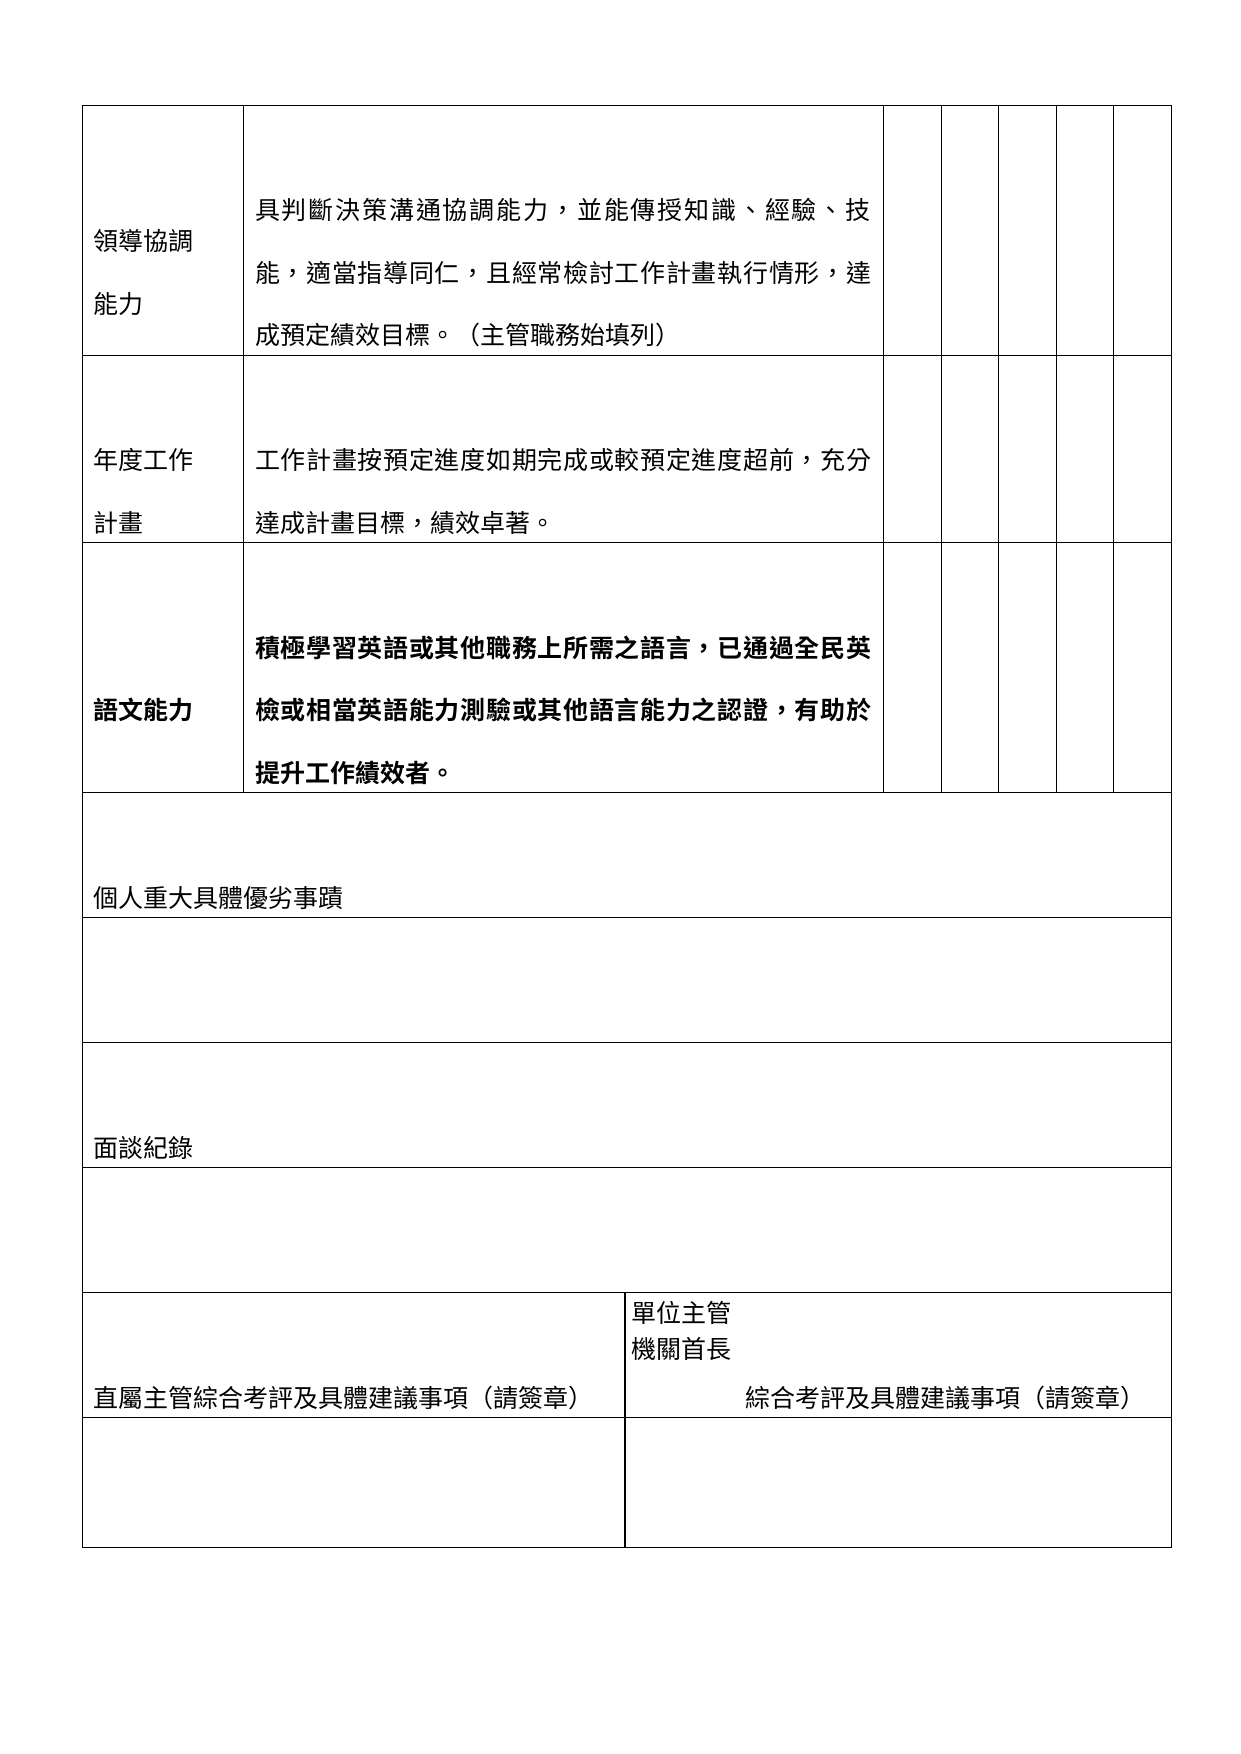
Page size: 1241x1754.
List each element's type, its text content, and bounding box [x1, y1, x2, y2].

table_cell 具判斷決策溝通協調能力，並能傳授知識、經驗、技能，適當指導同仁，且經常檢討工作計畫執行情形，達成預定績效目標。（主管職務始填列） [244, 106, 883, 354]
table_cell [942, 106, 998, 354]
table_cell [1057, 543, 1113, 792]
table_cell 積極學習英語或其他職務上所需之語言，已通過全民英檢或相當英語能力測驗或其他語言能力之認證，有助於提升工作績效者。 [244, 543, 883, 792]
table_cell 個人重大具體優劣事蹟 [83, 793, 1171, 917]
table_cell [942, 356, 998, 542]
table_cell 單位主管 機關首長 [626, 1293, 739, 1417]
table_cell [626, 1418, 1171, 1547]
table_cell [884, 356, 941, 542]
table_cell 年度工作 計畫 [83, 356, 243, 542]
table_cell 語文能力 [83, 543, 243, 792]
table_cell [1114, 543, 1171, 792]
table_cell [884, 106, 941, 354]
table_cell 面談紀錄 [83, 1043, 1171, 1167]
table_cell 直屬主管綜合考評及具體建議事項（請簽章） [83, 1293, 624, 1417]
table_cell [1057, 356, 1113, 542]
table_cell 領導協調 能力 [83, 106, 243, 354]
table_cell [999, 356, 1056, 542]
table_cell [1057, 106, 1113, 354]
table_cell [942, 543, 998, 792]
table_cell [83, 918, 1171, 1042]
table_cell [884, 543, 941, 792]
table_cell [83, 1168, 1171, 1292]
table_cell [1114, 106, 1171, 354]
table_cell 綜合考評及具體建議事項（請簽章） [739, 1293, 1171, 1417]
table_cell [999, 543, 1056, 792]
table_cell [83, 1418, 624, 1547]
table_cell [1114, 356, 1171, 542]
table_cell 工作計畫按預定進度如期完成或較預定進度超前，充分達成計畫目標，績效卓著。 [244, 356, 883, 542]
table_cell [999, 106, 1056, 354]
